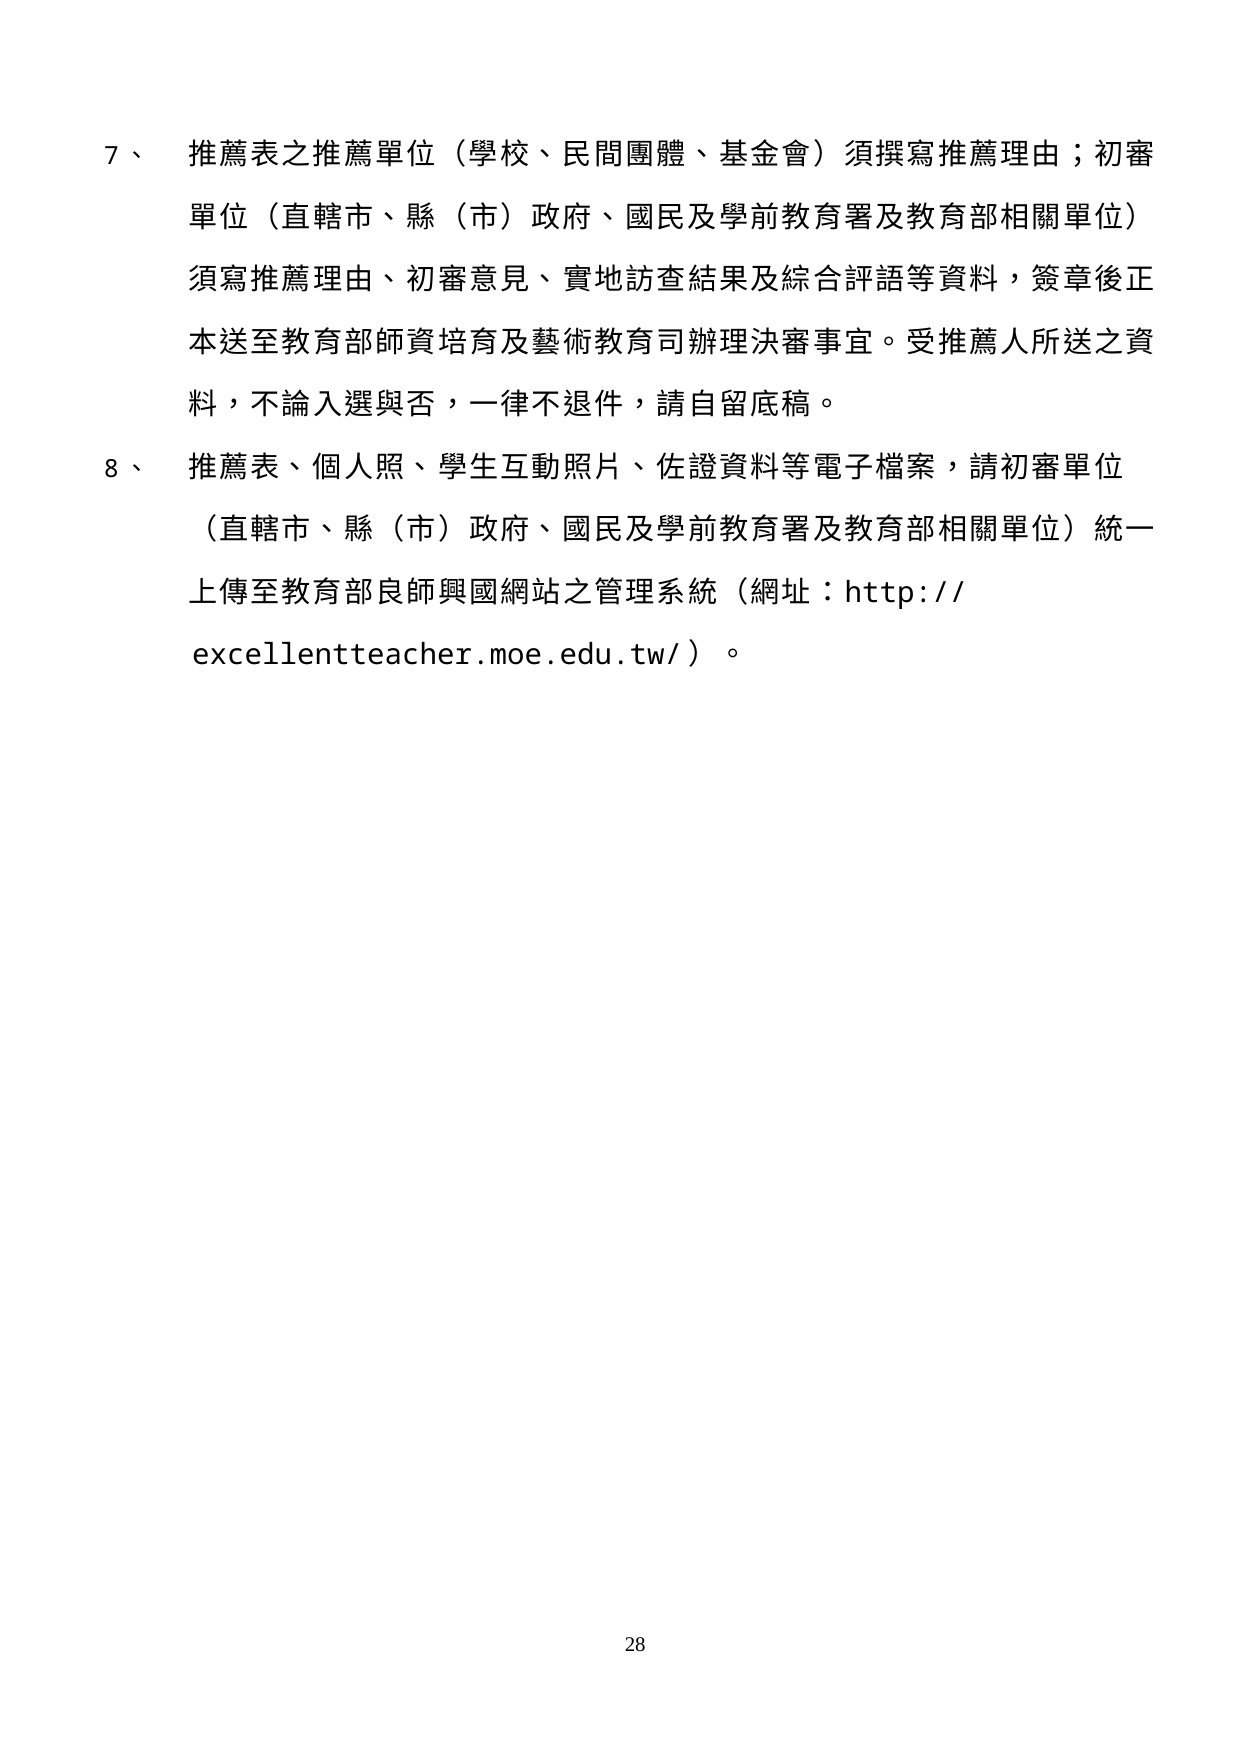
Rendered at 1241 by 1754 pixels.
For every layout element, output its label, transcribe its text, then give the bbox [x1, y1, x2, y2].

list 推薦表、個人照、學生互動照片、佐證資料等電子檔案，請初審單位（直轄市、縣（市）政府、國民及學前教育署及教育部相關單位）統一上傳至教育部良師興國網站之管理系統（網址：http://excellentteacher.moe.edu.tw/）。 [103, 423, 1166, 673]
list 推薦表之推薦單位（學校、民間團體、基金會）須撰寫推薦理由；初審單位（直轄市、縣（市）政府、國民及學前教育署及教育部相關單位）須寫推薦理由、初審意見、實地訪查結果及綜合評語等資料，簽章後正本送至教育部師資培育及藝術教育司辦理決審事宜。受推薦人所送之資料，不論入選與否，一律不退件，請自留底稿。 [103, 110, 1166, 423]
